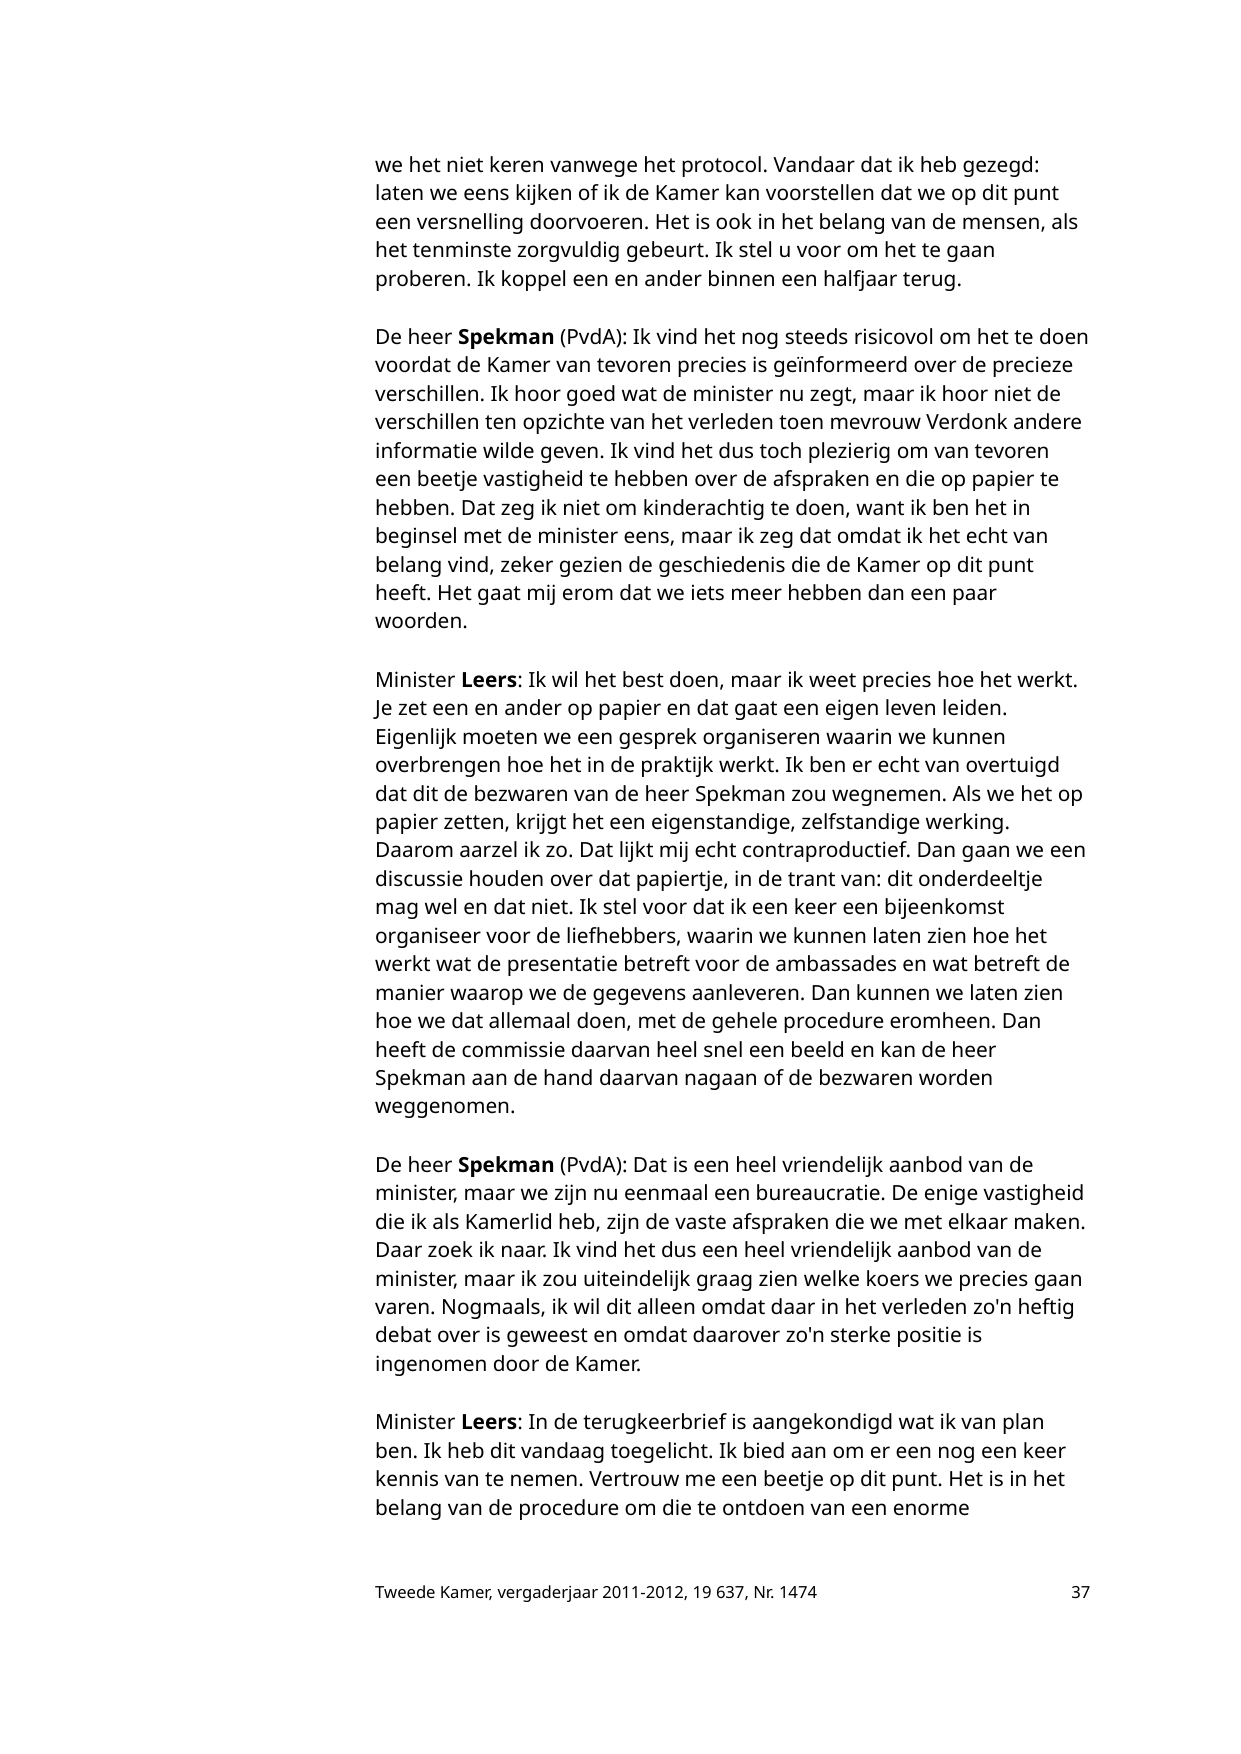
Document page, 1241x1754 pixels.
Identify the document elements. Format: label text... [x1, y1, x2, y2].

text Minister Leers: Ik wil het best doen, maar ik weet precies hoe het werkt. Je zet een en ander op papier en dat gaat een eigen leven leiden. Eigenlijk moeten we een gesprek organiseren waarin we kunnen overbrengen hoe het in de praktijk werkt. Ik ben er echt van overtuigd dat dit de bezwaren van de heer Spekman zou wegnemen. Als we het op papier zetten, krijgt het een eigenstandige, zelfstandige werking. Daarom aarzel ik zo. Dat lijkt mij echt contraproductief. Dan gaan we een discussie houden over dat papiertje, in de trant van: dit onderdeeltje mag wel en dat niet. Ik stel voor dat ik een keer een bijeenkomst organiseer voor de liefhebbers, waarin we kunnen laten zien hoe het werkt wat de presentatie betreft voor de ambassades en wat betreft de manier waarop we de gegevens aanleveren. Dan kunnen we laten zien hoe we dat allemaal doen, met de gehele procedure eromheen. Dan heeft de commissie daarvan heel snel een beeld en kan de heer Spekman aan de hand daarvan nagaan of de bezwaren worden weggenomen. [375, 665, 1090, 1120]
text De heer Spekman (PvdA): Ik vind het nog steeds risicovol om het te doen voordat de Kamer van tevoren precies is geïnformeerd over de precieze verschillen. Ik hoor goed wat de minister nu zegt, maar ik hoor niet de verschillen ten opzichte van het verleden toen mevrouw Verdonk andere informatie wilde geven. Ik vind het dus toch plezierig om van tevoren een beetje vastigheid te hebben over de afspraken en die op papier te hebben. Dat zeg ik niet om kinderachtig te doen, want ik ben het in beginsel met de minister eens, maar ik zeg dat omdat ik het echt van belang vind, zeker gezien de geschiedenis die de Kamer op dit punt heeft. Het gaat mij erom dat we iets meer hebben dan een paar woorden. [375, 322, 1090, 635]
text Minister Leers: In de terugkeerbrief is aangekondigd wat ik van plan ben. Ik heb dit vandaag toegelicht. Ik bied aan om er een nog een keer kennis van te nemen. Vertrouw me een beetje op dit punt. Het is in het belang van de procedure om die te ontdoen van een enorme [375, 1407, 1090, 1521]
text De heer Spekman (PvdA): Dat is een heel vriendelijk aanbod van de minister, maar we zijn nu eenmaal een bureaucratie. De enige vastigheid die ik als Kamerlid heb, zijn de vaste afspraken die we met elkaar maken. Daar zoek ik naar. Ik vind het dus een heel vriendelijk aanbod van de minister, maar ik zou uiteindelijk graag zien welke koers we precies gaan varen. Nogmaals, ik wil dit alleen omdat daar in het verleden zo'n heftig debat over is geweest en omdat daarover zo'n sterke positie is ingenomen door de Kamer. [375, 1150, 1090, 1377]
text we het niet keren vanwege het protocol. Vandaar dat ik heb gezegd: laten we eens kijken of ik de Kamer kan voorstellen dat we op dit punt een versnelling doorvoeren. Het is ook in het belang van de mensen, als het tenminste zorgvuldig gebeurt. Ik stel u voor om het te gaan proberen. Ik koppel een en ander binnen een halfjaar terug. [375, 150, 1090, 292]
